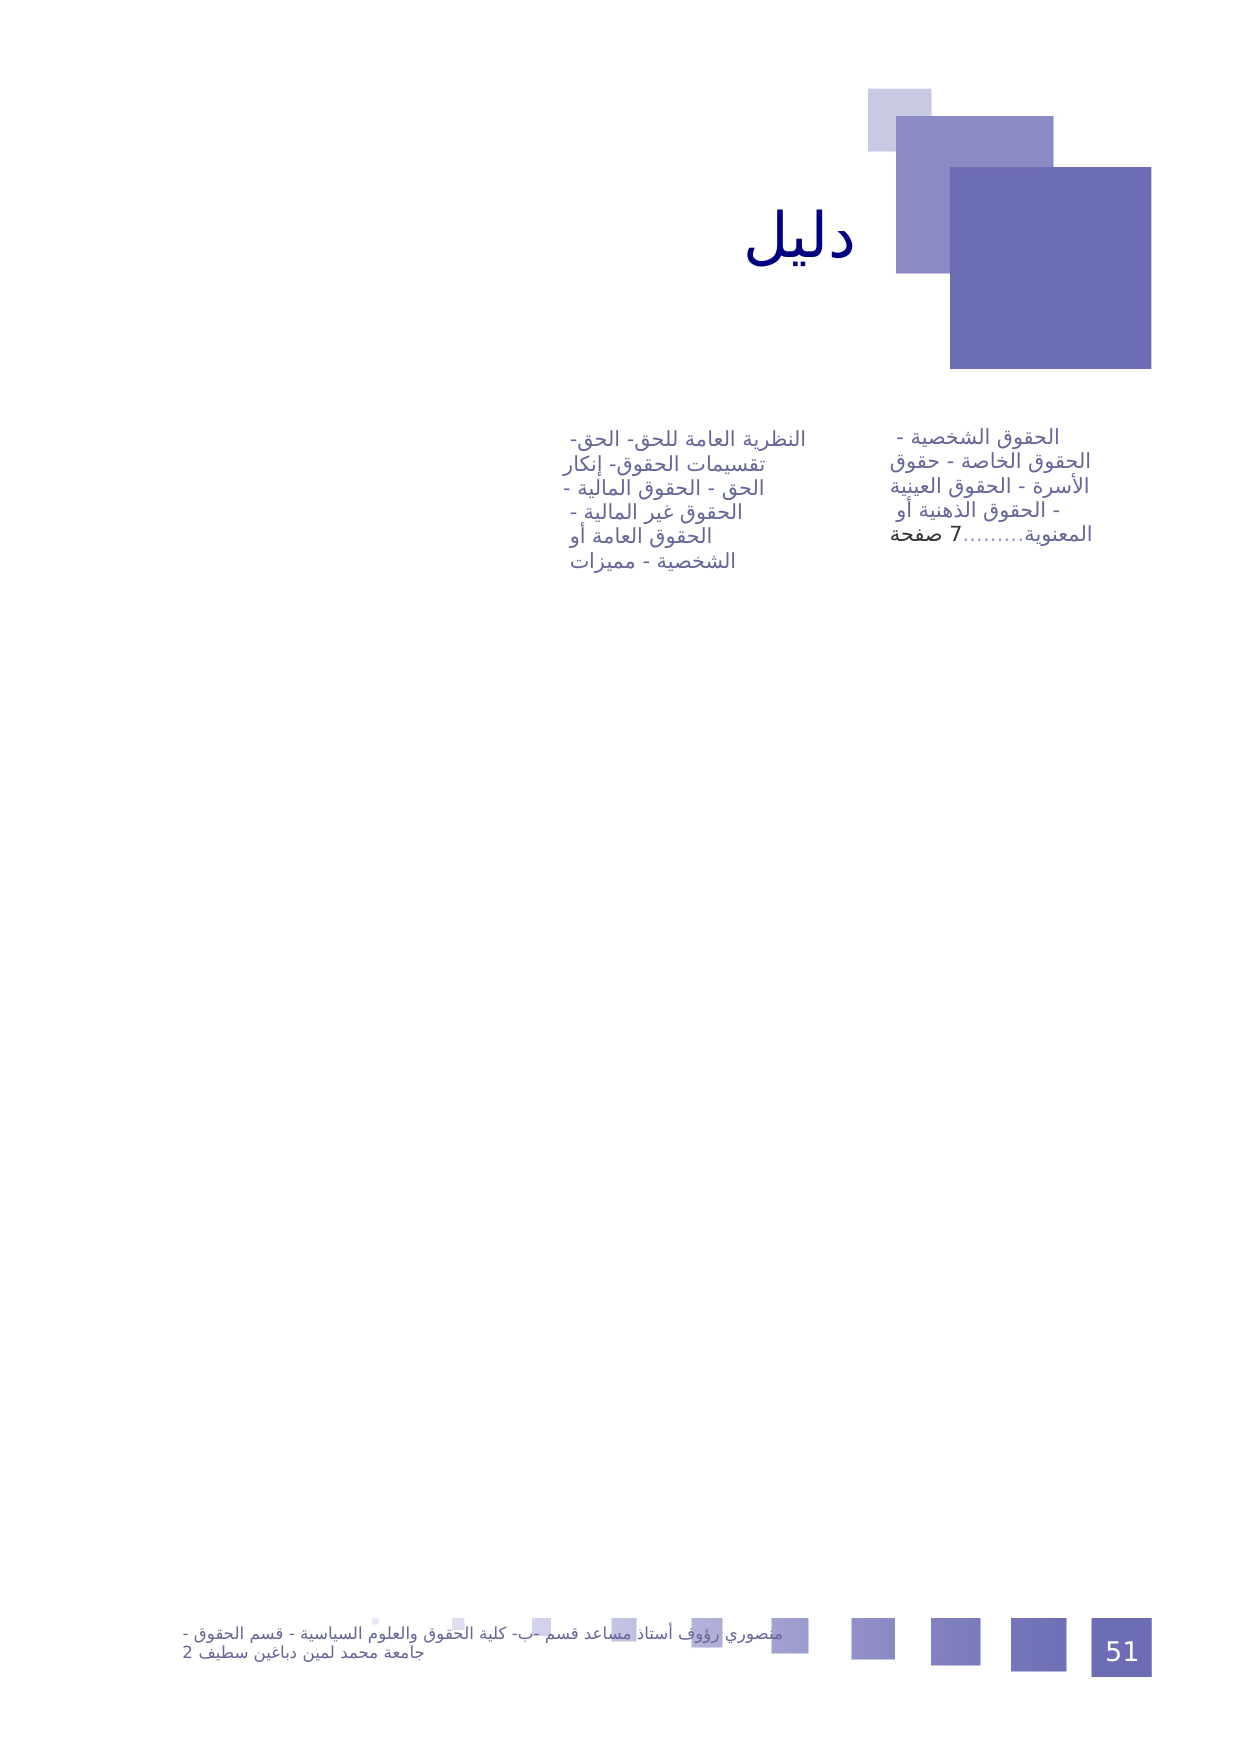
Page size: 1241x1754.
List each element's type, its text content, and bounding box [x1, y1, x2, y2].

picture [177, 1618, 1152, 1677]
text النظرية العامة للحق- الحق- تقسيمات الحقوق- إنكار الحق - الحقوق المالية - الحقوق غير المالية - الحقوق العامة أو الشخصية - مميزات الحقوق الشخصية - الحقوق الخاصة - حقوق الأسرة - الحقوق العينية - الحقوق الذهنية أو المعنوية صفحة [890, 425, 1152, 546]
picture [351, 88, 1152, 889]
title دليل [213, 199, 856, 272]
text النظرية العامة للحق- الحق- تقسيمات الحقوق- إنكار الحق - الحقوق المالية - الحقوق غير المالية - الحقوق العامة أو الشخصية - مميزات الحقوق الشخصية - الحقوق الخاصة - حقوق الأسرة - الحقوق العينية - الحقوق الذهنية أو المعنوية صفحة [563, 427, 825, 573]
